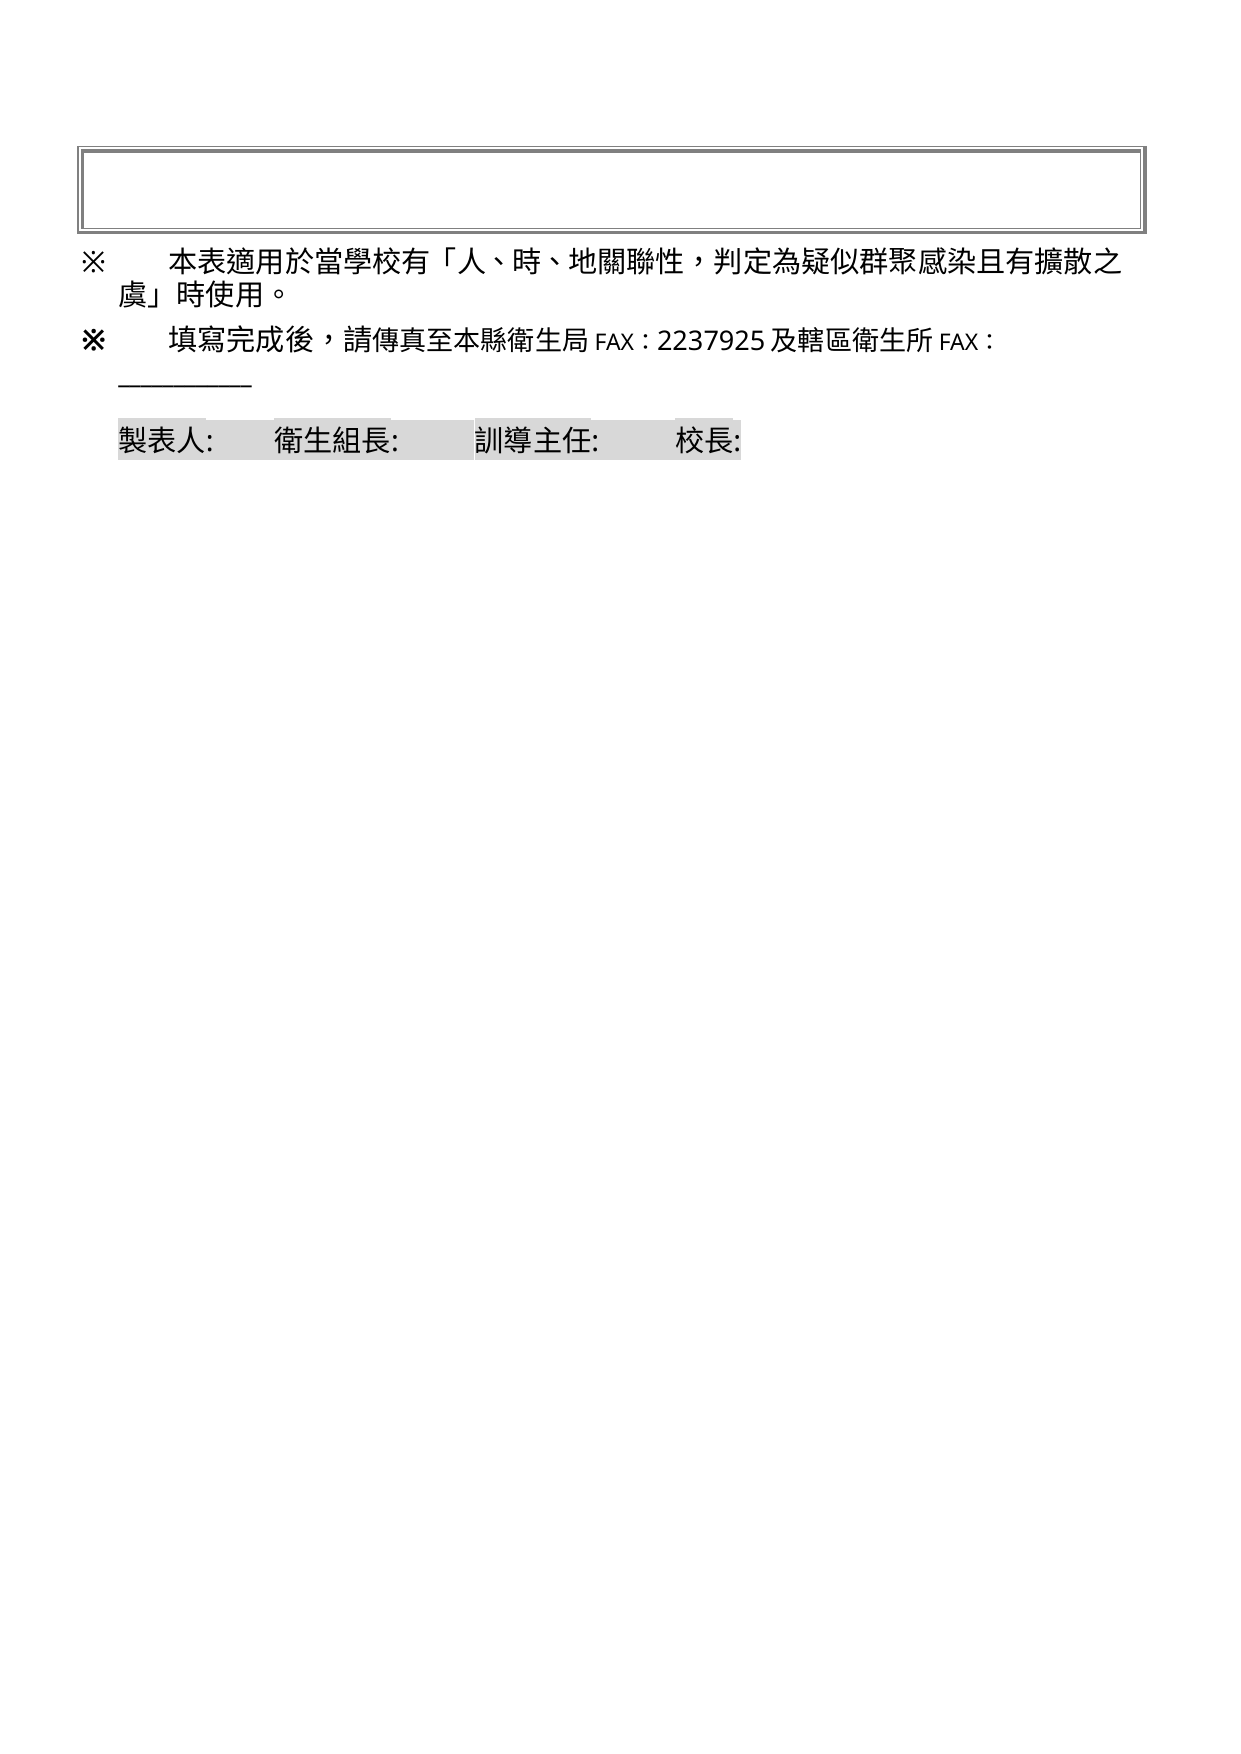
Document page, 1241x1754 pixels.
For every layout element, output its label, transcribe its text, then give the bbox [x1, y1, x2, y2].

table_cell [84, 153, 1140, 227]
list 本表適用於當學校有「人、時、地關聯性，判定為疑似群聚感染且有擴散之虞」時使用。 [81, 246, 1122, 312]
list 填寫完成後，請傳真至本縣衛生局FAX：2237925及轄區衛生所FAX：____________ [81, 323, 1122, 390]
text 製表人: 衛生組長: 訓導主任: 校長: [118, 401, 1122, 476]
